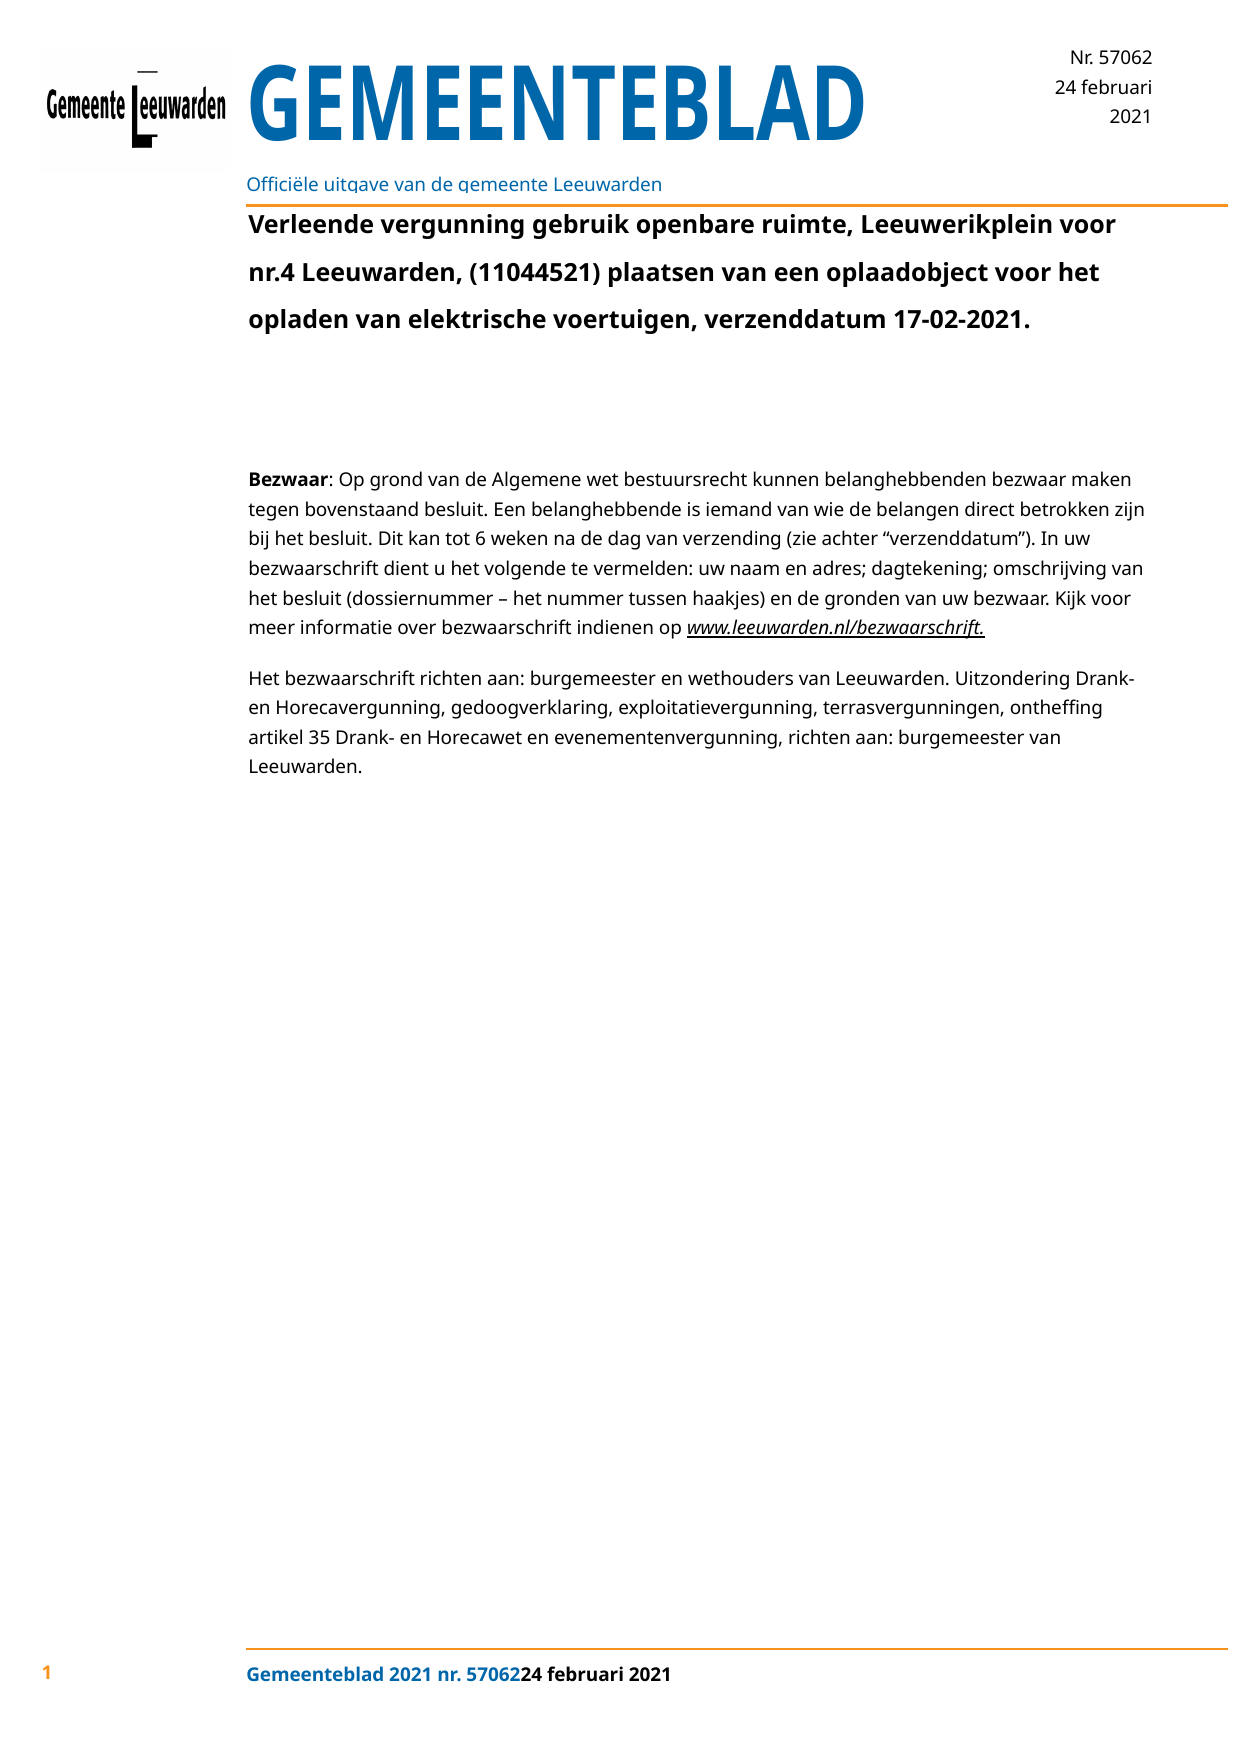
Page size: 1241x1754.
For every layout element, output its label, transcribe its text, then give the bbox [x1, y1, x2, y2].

text Het bezwaarschrift richten aan: burgemeester en wethouders van Leeuwarden. Uitzondering Drank- en Horecavergunning, gedoogverklaring, exploitatievergunning, terrasvergunningen, ontheffing artikel 35 Drank- en Horecawet en evenementenvergunning, richten aan: burgemeester van Leeuwarden. [248, 665, 1152, 779]
text Bezwaar: Op grond van de Algemene wet bestuursrecht kunnen belanghebbenden bezwaar maken tegen bovenstaand besluit. Een belanghebbende is iemand van wie de belangen direct betrokken zijn bij het besluit. Dit kan tot 6 weken na de dag van verzending (zie achter “verzenddatum”). In uw bezwaarschrift dient u het volgende te vermelden: uw naam en adres; dagtekening; omschrijving van het besluit (dossiernummer – het nummer tussen haakjes) en de gronden van uw bezwaar. Kijk voor meer informatie over bezwaarschrift indienen op www.leeuwarden.nl/bezwaarschrift. [248, 466, 1152, 640]
text Verleende vergunning gebruik openbare ruimte, Leeuwerikplein voor nr.4 Leeuwarden, (11044521) plaatsen van een oplaadobject voor het opladen van elektrische voertuigen, verzenddatum 17-02-2021. [248, 207, 1152, 336]
picture [41, 47, 231, 172]
